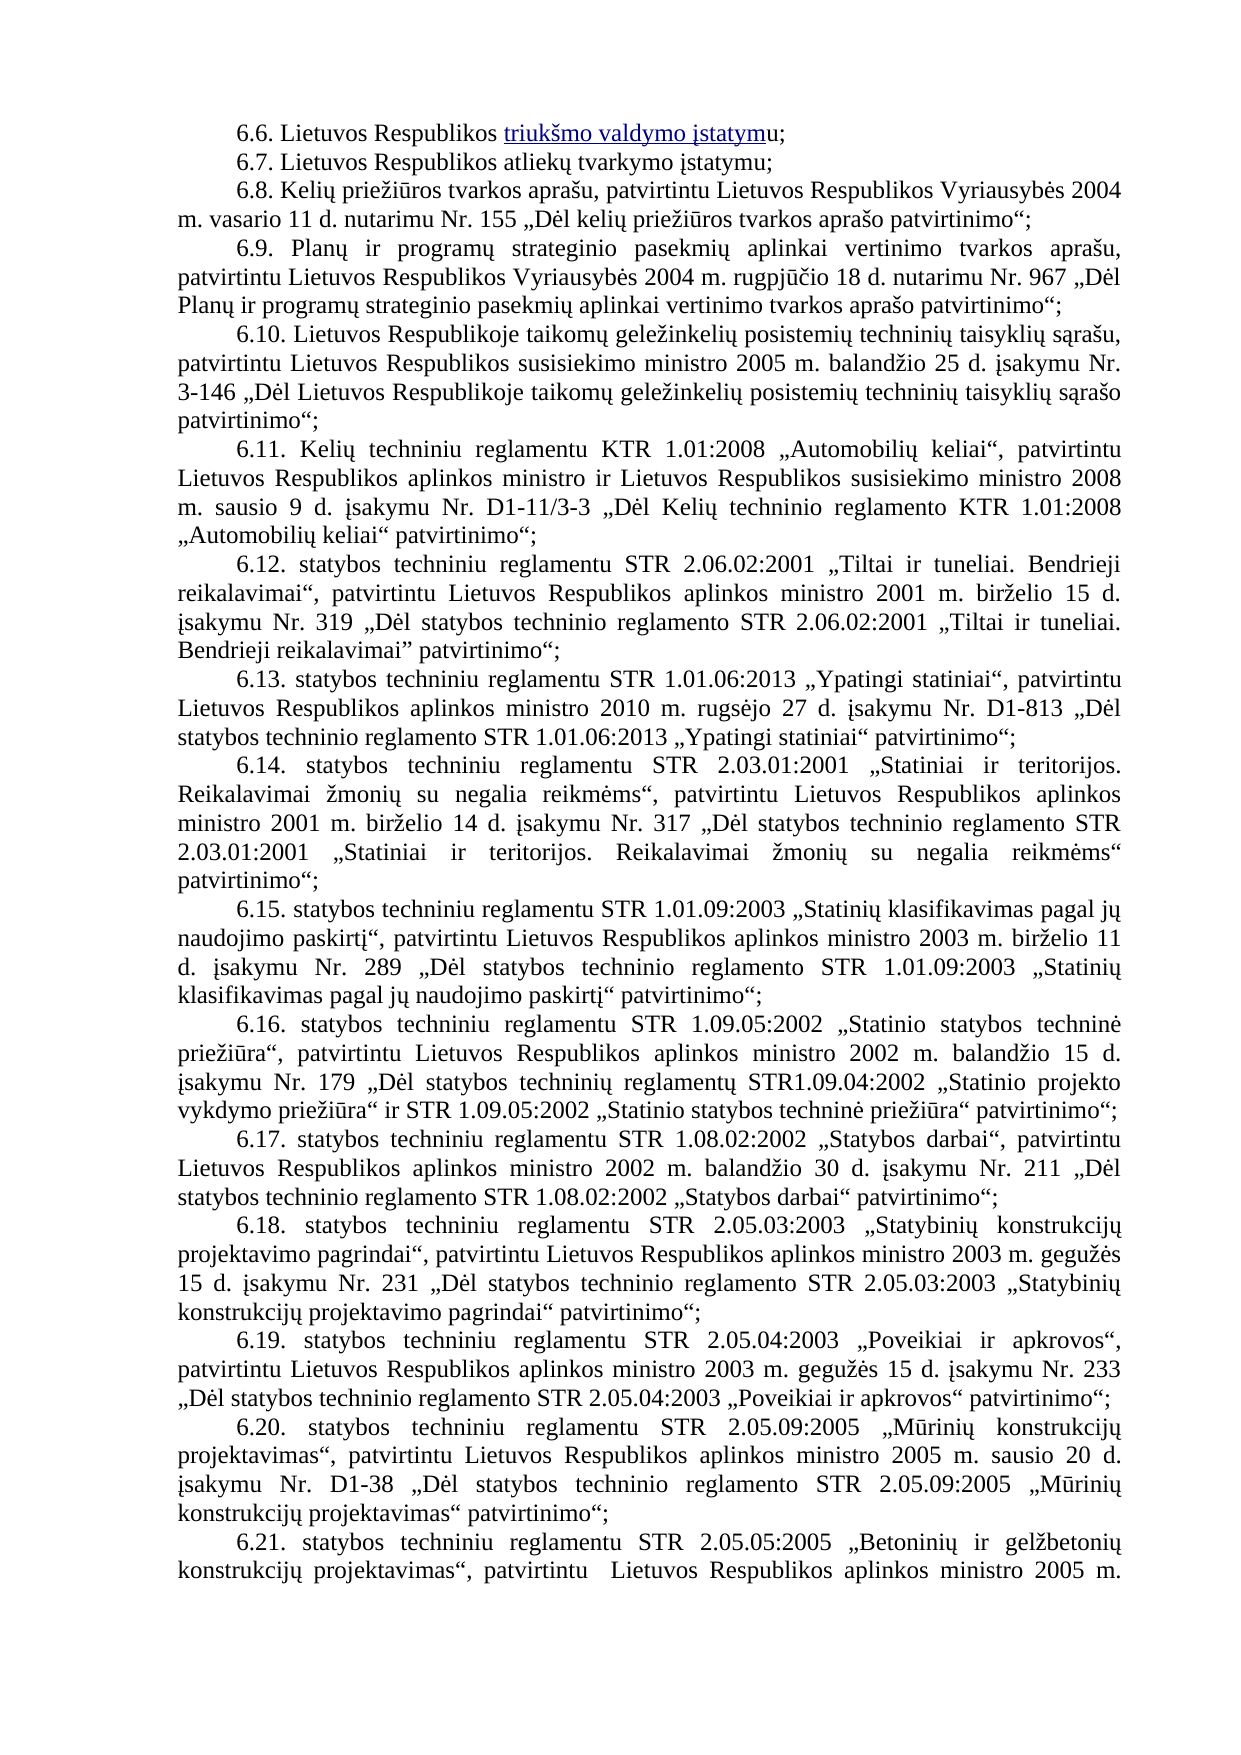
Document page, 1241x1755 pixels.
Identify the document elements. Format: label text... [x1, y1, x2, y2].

text 6.7. Lietuvos Respublikos atliekų tvarkymo įstatymu; [177, 147, 1122, 176]
text 6.16. statybos techniniu reglamentu STR 1.09.05:2002 „Statinio statybos techninė priežiūra“, patvirtintu Lietuvos Respublikos aplinkos ministro 2002 m. balandžio 15 d. įsakymu Nr. 179 „Dėl statybos techninių reglamentų STR1.09.04:2002 „Statinio projekto vykdymo priežiūra“ ir STR 1.09.05:2002 „Statinio statybos techninė priežiūra“ patvirtinimo“; [177, 1009, 1122, 1124]
text 6.6. Lietuvos Respublikos triukšmo valdymo įstatymu; [177, 118, 1122, 147]
text 6.21. statybos techniniu reglamentu STR 2.05.05:2005 „Betoninių ir gelžbetonių konstrukcijų projektavimas“, patvirtintu Lietuvos Respublikos aplinkos ministro 2005 m. [177, 1527, 1122, 1584]
text 6.19. statybos techniniu reglamentu STR 2.05.04:2003 „Poveikiai ir apkrovos“, patvirtintu Lietuvos Respublikos aplinkos ministro 2003 m. gegužės 15 d. įsakymu Nr. 233 „Dėl statybos techninio reglamento STR 2.05.04:2003 „Poveikiai ir apkrovos“ patvirtinimo“; [177, 1326, 1122, 1412]
text 6.11. Kelių techniniu reglamentu KTR 1.01:2008 „Automobilių keliai“, patvirtintu Lietuvos Respublikos aplinkos ministro ir Lietuvos Respublikos susisiekimo ministro 2008 m. sausio 9 d. įsakymu Nr. D1-11/3-3 „Dėl Kelių techninio reglamento KTR 1.01:2008 „Automobilių keliai“ patvirtinimo“; [177, 434, 1122, 549]
text 6.18. statybos techniniu reglamentu STR 2.05.03:2003 „Statybinių konstrukcijų projektavimo pagrindai“, patvirtintu Lietuvos Respublikos aplinkos ministro 2003 m. gegužės 15 d. įsakymu Nr. 231 „Dėl statybos techninio reglamento STR 2.05.03:2003 „Statybinių konstrukcijų projektavimo pagrindai“ patvirtinimo“; [177, 1211, 1122, 1326]
text 6.20. statybos techniniu reglamentu STR 2.05.09:2005 „Mūrinių konstrukcijų projektavimas“, patvirtintu Lietuvos Respublikos aplinkos ministro 2005 m. sausio 20 d. įsakymu Nr. D1-38 „Dėl statybos techninio reglamento STR 2.05.09:2005 „Mūrinių konstrukcijų projektavimas“ patvirtinimo“; [177, 1412, 1122, 1527]
text 6.12. statybos techniniu reglamentu STR 2.06.02:2001 „Tiltai ir tuneliai. Bendrieji reikalavimai“, patvirtintu Lietuvos Respublikos aplinkos ministro 2001 m. birželio 15 d. įsakymu Nr. 319 „Dėl statybos techninio reglamento STR 2.06.02:2001 „Tiltai ir tuneliai. Bendrieji reikalavimai” patvirtinimo“; [177, 549, 1122, 664]
text 6.15. statybos techniniu reglamentu STR 1.01.09:2003 „Statinių klasifikavimas pagal jų naudojimo paskirtį“, patvirtintu Lietuvos Respublikos aplinkos ministro 2003 m. birželio 11 d. įsakymu Nr. 289 „Dėl statybos techninio reglamento STR 1.01.09:2003 „Statinių klasifikavimas pagal jų naudojimo paskirtį“ patvirtinimo“; [177, 894, 1122, 1009]
text 6.17. statybos techniniu reglamentu STR 1.08.02:2002 „Statybos darbai“, patvirtintu Lietuvos Respublikos aplinkos ministro 2002 m. balandžio 30 d. įsakymu Nr. 211 „Dėl statybos techninio reglamento STR 1.08.02:2002 „Statybos darbai“ patvirtinimo“; [177, 1124, 1122, 1211]
text 6.13. statybos techniniu reglamentu STR 1.01.06:2013 „Ypatingi statiniai“, patvirtintu Lietuvos Respublikos aplinkos ministro 2010 m. rugsėjo 27 d. įsakymu Nr. D1-813 „Dėl statybos techninio reglamento STR 1.01.06:2013 „Ypatingi statiniai“ patvirtinimo“; [177, 664, 1122, 751]
text 6.10. Lietuvos Respublikoje taikomų geležinkelių posistemių techninių taisyklių sąrašu, patvirtintu Lietuvos Respublikos susisiekimo ministro 2005 m. balandžio 25 d. įsakymu Nr. 3-146 „Dėl Lietuvos Respublikoje taikomų geležinkelių posistemių techninių taisyklių sąrašo patvirtinimo“; [177, 319, 1122, 434]
text 6.9. Planų ir programų strateginio pasekmių aplinkai vertinimo tvarkos aprašu, patvirtintu Lietuvos Respublikos Vyriausybės 2004 m. rugpjūčio 18 d. nutarimu Nr. 967 „Dėl Planų ir programų strateginio pasekmių aplinkai vertinimo tvarkos aprašo patvirtinimo“; [177, 233, 1122, 319]
text 6.14. statybos techniniu reglamentu STR 2.03.01:2001 „Statiniai ir teritorijos. Reikalavimai žmonių su negalia reikmėms“, patvirtintu Lietuvos Respublikos aplinkos ministro 2001 m. birželio 14 d. įsakymu Nr. 317 „Dėl statybos techninio reglamento STR 2.03.01:2001 „Statiniai ir teritorijos. Reikalavimai žmonių su negalia reikmėms“ patvirtinimo“; [177, 751, 1122, 894]
text 6.8. Kelių priežiūros tvarkos aprašu, patvirtintu Lietuvos Respublikos Vyriausybės 2004 m. vasario 11 d. nutarimu Nr. 155 „Dėl kelių priežiūros tvarkos aprašo patvirtinimo“; [177, 176, 1122, 233]
